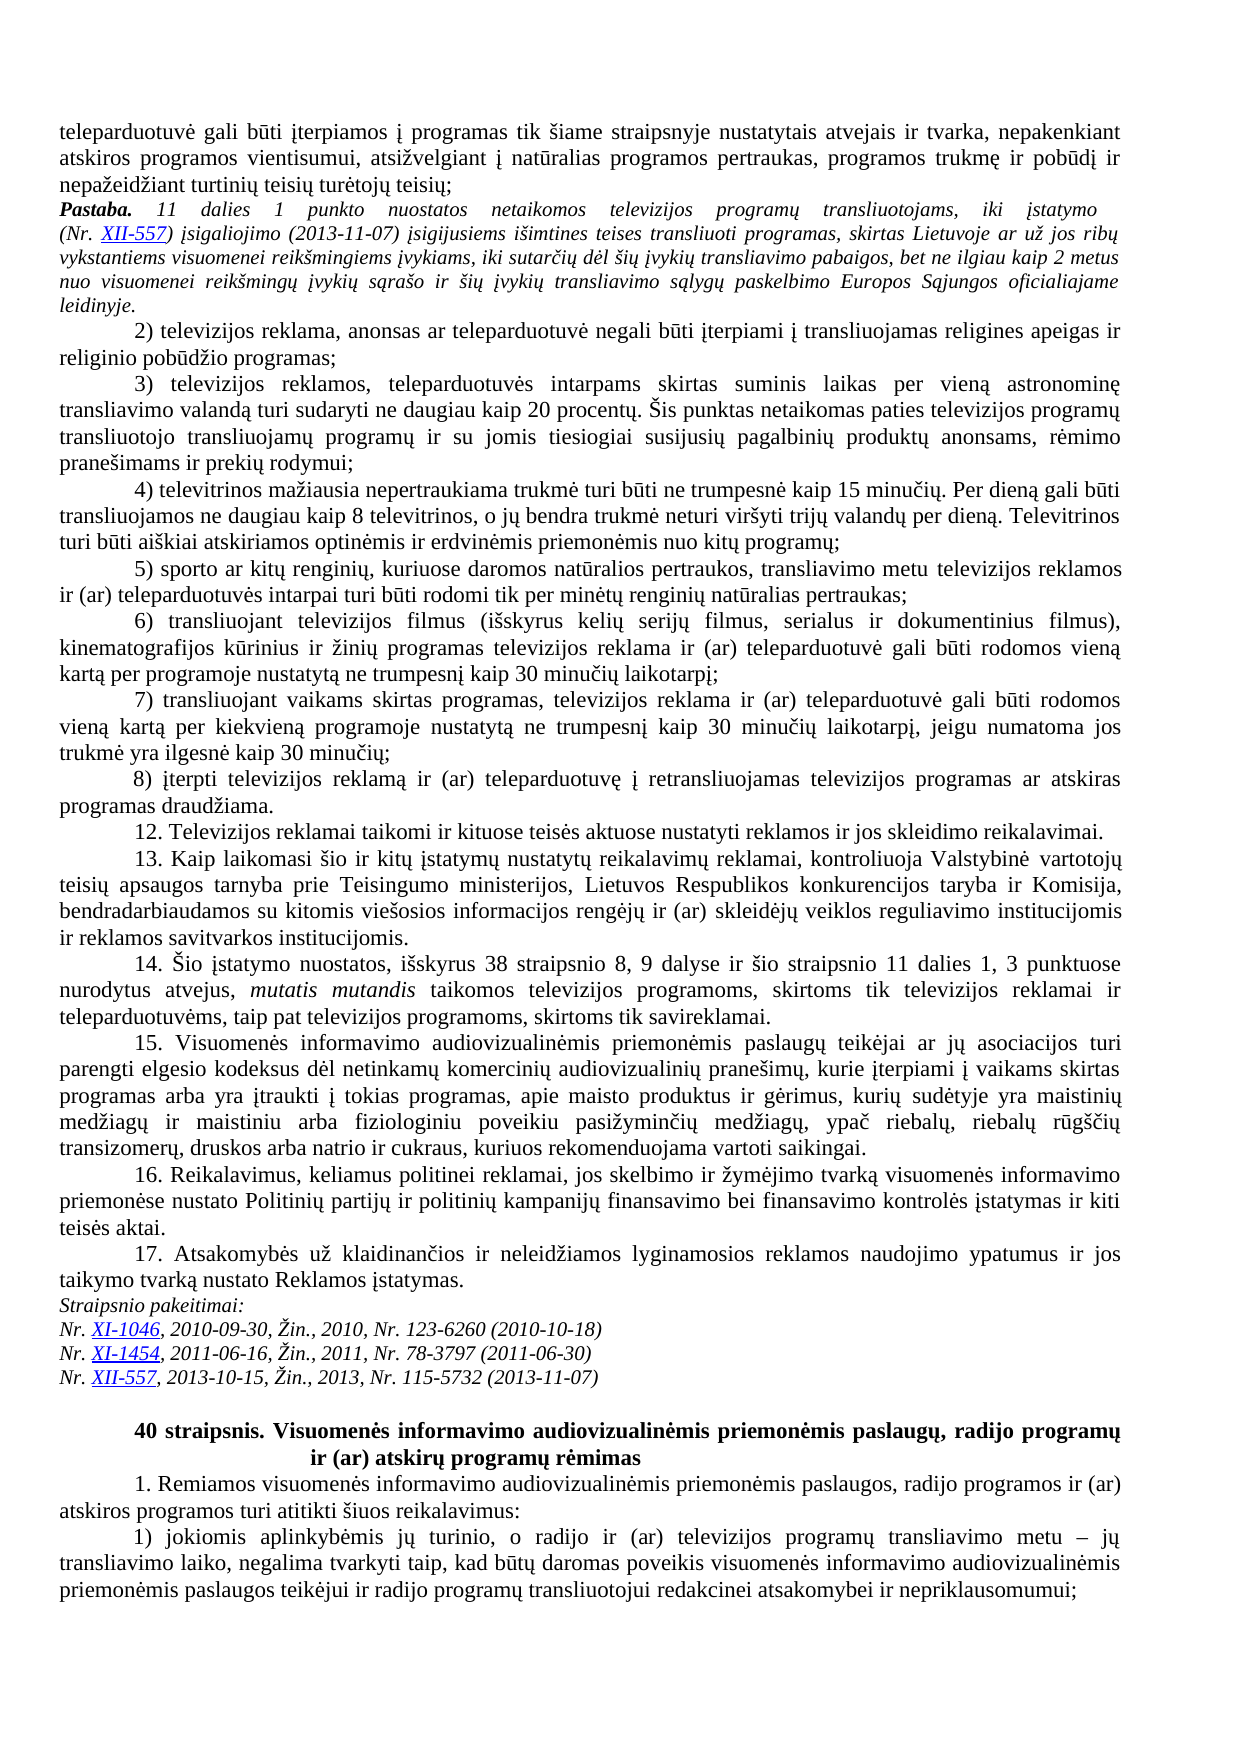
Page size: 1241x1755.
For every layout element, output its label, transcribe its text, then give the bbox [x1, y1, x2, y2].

text 17. Atsakomybės už klaidinančios ir neleidžiamos lyginamosios reklamos naudojimo ypatumus ir jos taikymo tvarką nustato Reklamos įstatymas. [59, 1240, 1122, 1293]
text 40 straipsnis. Visuomenės informavimo audiovizualinėmis priemonėmis paslaugų, radijo programų ir (ar) atskirų programų rėmimas [134, 1418, 1122, 1470]
text 3) televizijos reklamos, teleparduotuvės intarpams skirtas suminis laikas per vieną astronominę transliavimo valandą turi sudaryti ne daugiau kaip 20 procentų. Šis punktas netaikomas paties televizijos programų transliuotojo transliuojamų programų ir su jomis tiesiogiai susijusių pagalbinių produktų anonsams, rėmimo pranešimams ir prekių rodymui; [59, 370, 1122, 476]
text Pastaba. 11 dalies 1 punkto nuostatos netaikomos televizijos programų transliuotojams, iki įstatymo (Nr. XII-557) įsigaliojimo (2013-11-07) įsigijusiems išimtines teises transliuoti programas, skirtas Lietuvoje ar už jos ribų vykstantiems visuomenei reikšmingiems įvykiams, iki sutarčių dėl šių įvykių transliavimo pabaigos, bet ne ilgiau kaip 2 metus nuo visuomenei reikšmingų įvykių sąrašo ir šių įvykių transliavimo sąlygų paskelbimo Europos Sąjungos oficialiajame leidinyje. [59, 197, 1122, 317]
text teleparduotuvė gali būti įterpiamos į programas tik šiame straipsnyje nustatytais atvejais ir tvarka, nepakenkiant atskiros programos vientisumui, atsižvelgiant į natūralias programos pertraukas, programos trukmę ir pobūdį ir nepažeidžiant turtinių teisių turėtojų teisių; [59, 118, 1122, 197]
text 4) televitrinos mažiausia nepertraukiama trukmė turi būti ne trumpesnė kaip 15 minučių. Per dieną gali būti transliuojamos ne daugiau kaip 8 televitrinos, o jų bendra trukmė neturi viršyti trijų valandų per dieną. Televitrinos turi būti aiškiai atskiriamos optinėmis ir erdvinėmis priemonėmis nuo kitų programų; [59, 476, 1122, 555]
text 2) televizijos reklama, anonsas ar teleparduotuvė negali būti įterpiami į transliuojamas religines apeigas ir religinio pobūdžio programas; [59, 317, 1122, 370]
text 13. Kaip laikomasi šio ir kitų įstatymų nustatytų reikalavimų reklamai, kontroliuoja Valstybinė vartotojų teisių apsaugos tarnyba prie Teisingumo ministerijos, Lietuvos Respublikos konkurencijos taryba ir Komisija, bendradarbiaudamos su kitomis viešosios informacijos rengėjų ir (ar) skleidėjų veiklos reguliavimo institucijomis ir reklamos savitvarkos institucijomis. [59, 844, 1122, 950]
text Straipsnio pakeitimai: [59, 1293, 1122, 1317]
text Nr. XI-1454, 2011-06-16, Žin., 2011, Nr. 78-3797 (2011-06-30) [59, 1341, 1122, 1365]
text 1. Remiamos visuomenės informavimo audiovizualinėmis priemonėmis paslaugos, radijo programos ir (ar) atskiros programos turi atitikti šiuos reikalavimus: [59, 1470, 1122, 1523]
text 16. Reikalavimus, keliamus politinei reklamai, jos skelbimo ir žymėjimo tvarką visuomenės informavimo priemonėse nustato Politinių partijų ir politinių kampanijų finansavimo bei finansavimo kontrolės įstatymas ir kiti teisės aktai. [59, 1161, 1122, 1240]
text 6) transliuojant televizijos filmus (išskyrus kelių serijų filmus, serialus ir dokumentinius filmus), kinematografijos kūrinius ir žinių programas televizijos reklama ir (ar) teleparduotuvė gali būti rodomos vieną kartą per programoje nustatytą ne trumpesnį kaip 30 minučių laikotarpį; [59, 607, 1122, 686]
text 7) transliuojant vaikams skirtas programas, televizijos reklama ir (ar) teleparduotuvė gali būti rodomos vieną kartą per kiekvieną programoje nustatytą ne trumpesnį kaip 30 minučių laikotarpį, jeigu numatoma jos trukmė yra ilgesnė kaip 30 minučių; [59, 686, 1122, 766]
text Nr. XII-557, 2013-10-15, Žin., 2013, Nr. 115-5732 (2013-11-07) [59, 1365, 1122, 1389]
text 15. Visuomenės informavimo audiovizualinėmis priemonėmis paslaugų teikėjai ar jų asociacijos turi parengti elgesio kodeksus dėl netinkamų komercinių audiovizualinių pranešimų, kurie įterpiami į vaikams skirtas programas arba yra įtraukti į tokias programas, apie maisto produktus ir gėrimus, kurių sudėtyje yra maistinių medžiagų ir maistiniu arba fiziologiniu poveikiu pasižyminčių medžiagų, ypač riebalų, riebalų rūgščių transizomerų, druskos arba natrio ir cukraus, kuriuos rekomenduojama vartoti saikingai. [59, 1029, 1122, 1161]
text 5) sporto ar kitų renginių, kuriuose daromos natūralios pertraukos, transliavimo metu televizijos reklamos ir (ar) teleparduotuvės intarpai turi būti rodomi tik per minėtų renginių natūralias pertraukas; [59, 555, 1122, 607]
text 12. Televizijos reklamai taikomi ir kituose teisės aktuose nustatyti reklamos ir jos skleidimo reikalavimai. [59, 818, 1122, 844]
text 14. Šio įstatymo nuostatos, išskyrus 38 straipsnio 8, 9 dalyse ir šio straipsnio 11 dalies 1, 3 punktuose nurodytus atvejus, mutatis mutandis taikomos televizijos programoms, skirtoms tik televizijos reklamai ir teleparduotuvėms, taip pat televizijos programoms, skirtoms tik savireklamai. [59, 950, 1122, 1029]
text Nr. XI-1046, 2010-09-30, Žin., 2010, Nr. 123-6260 (2010-10-18) [59, 1317, 1122, 1341]
text 8) įterpti televizijos reklamą ir (ar) teleparduotuvę į retransliuojamas televizijos programas ar atskiras programas draudžiama. [59, 766, 1122, 818]
text 1) jokiomis aplinkybėmis jų turinio, o radijo ir (ar) televizijos programų transliavimo metu – jų transliavimo laiko, negalima tvarkyti taip, kad būtų daromas poveikis visuomenės informavimo audiovizualinėmis priemonėmis paslaugos teikėjui ir radijo programų transliuotojui redakcinei atsakomybei ir nepriklausomumui; [59, 1523, 1122, 1602]
